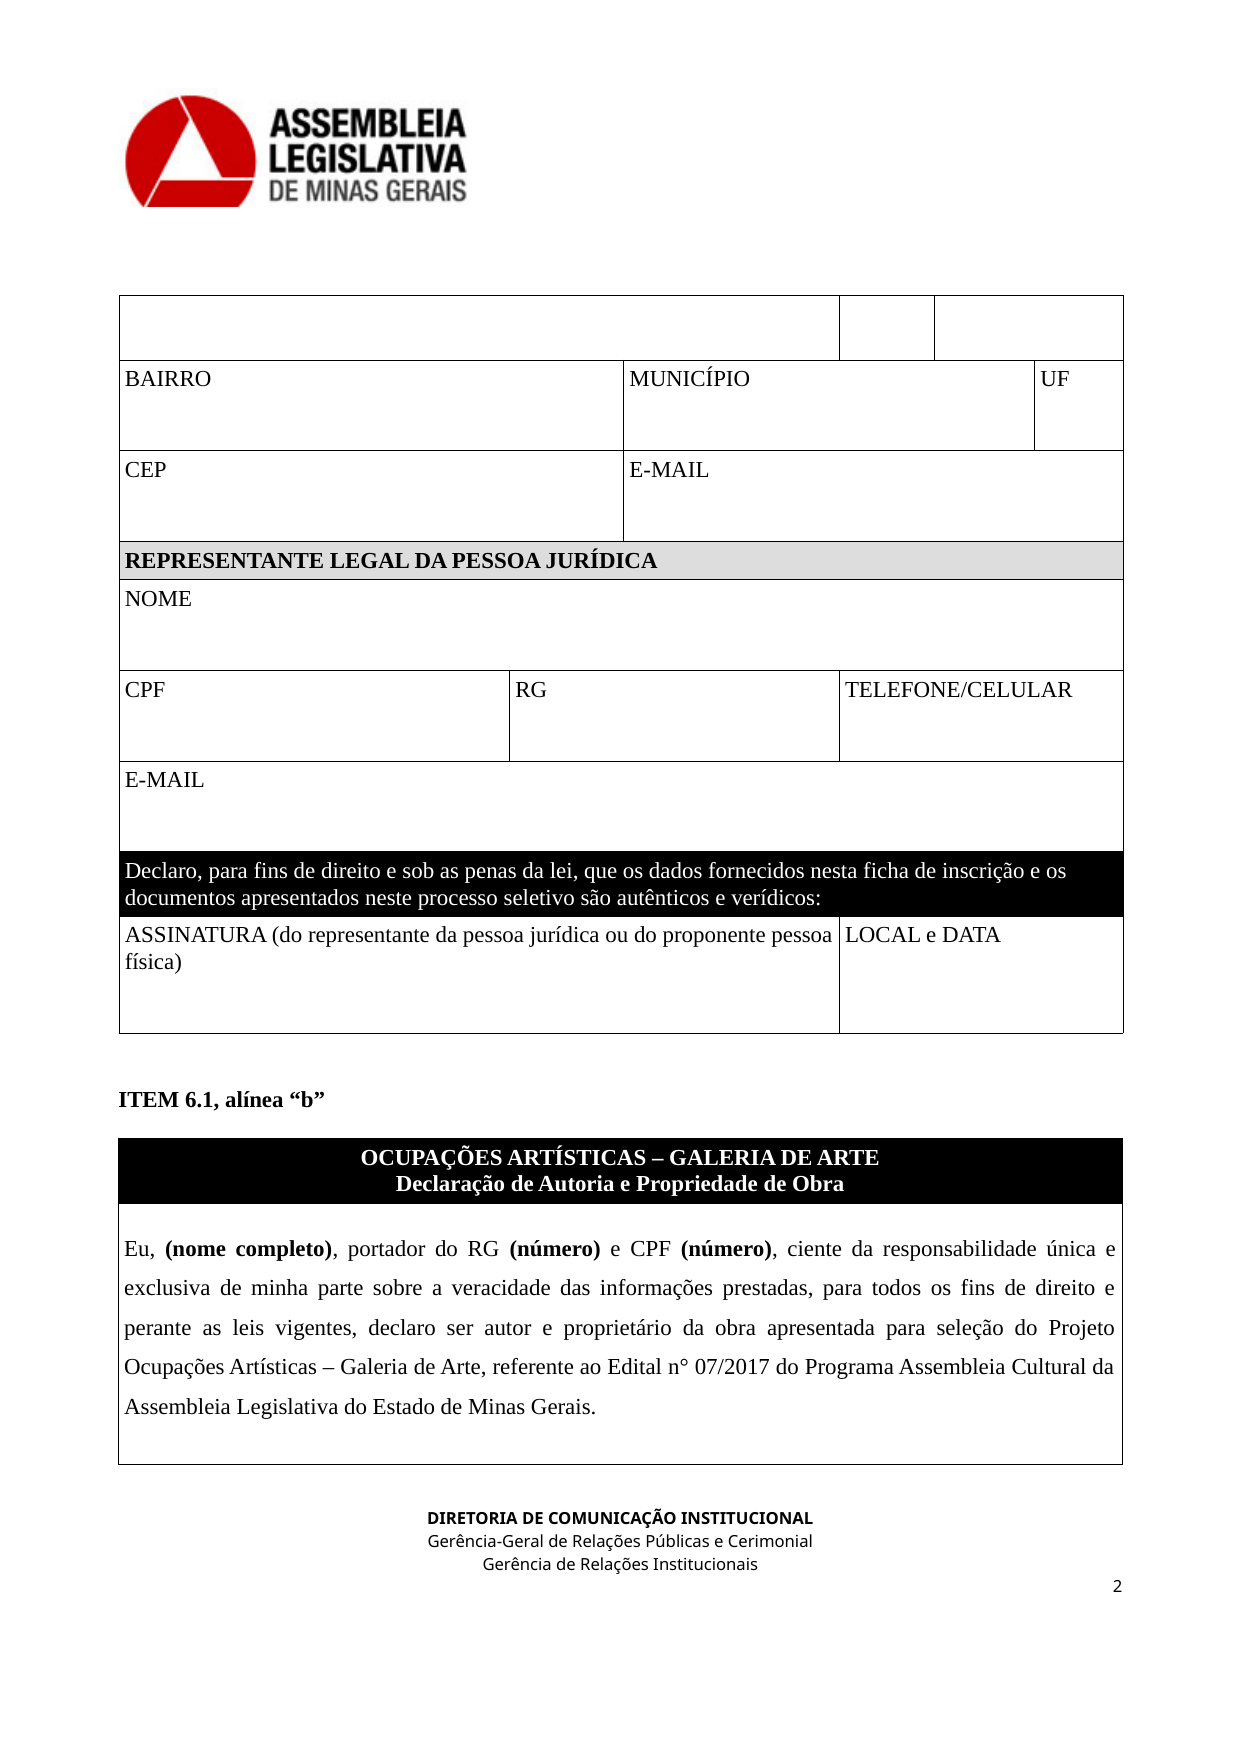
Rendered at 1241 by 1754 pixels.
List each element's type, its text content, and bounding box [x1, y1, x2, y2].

table_cell ASSINATURA (do representante da pessoa jurídica ou do proponente pessoa física) [120, 917, 839, 1033]
table_cell LOCAL e DATA [840, 917, 1123, 1033]
table_cell [120, 296, 839, 359]
table_header OCUPAÇÕES ARTÍSTICAS – GALERIA DE ARTE Declaração de Autoria e Propriedade de Obra [119, 1139, 1122, 1203]
table_cell BAIRRO [120, 361, 623, 450]
table_cell UF [1035, 361, 1123, 450]
table_cell Declaro, para fins de direito e sob as penas da lei, que os dados fornecidos nesta ficha de inscrição e os documentos apresentados neste processo seletivo são autênticos e verídicos: [120, 852, 1123, 916]
table_cell REPRESENTANTE LEGAL DA PESSOA JURÍDICA [120, 542, 1123, 579]
table_cell NOME [120, 580, 1123, 670]
text ITEM 6.1, alínea “b” [118, 1086, 1122, 1112]
table_cell CEP [120, 451, 623, 541]
table_cell [840, 296, 934, 359]
table_cell E-MAIL [624, 451, 1123, 541]
table_cell CPF [120, 671, 509, 761]
table_cell MUNICÍPIO [624, 361, 1034, 450]
picture [118, 88, 487, 207]
table_cell TELEFONE/CELULAR [840, 671, 1123, 761]
table_cell Eu, (nome completo), portador do RG (número) e CPF (número), ciente da responsabilidade única e exclusiva de minha parte sobre a veracidade das informações prestadas, para todos os fins de direito e perante as leis vigentes, declaro ser autor e proprietário da obra apresentada para seleção do Projeto Ocupações Artísticas – Galeria de Arte, referente ao Edital n° 07/2017 do Programa Assembleia Cultural da Assembleia Legislativa do Estado de Minas Gerais. [119, 1204, 1122, 1464]
table_cell RG [510, 671, 839, 761]
table_cell [935, 296, 1123, 359]
table_cell E-MAIL [120, 762, 1123, 851]
